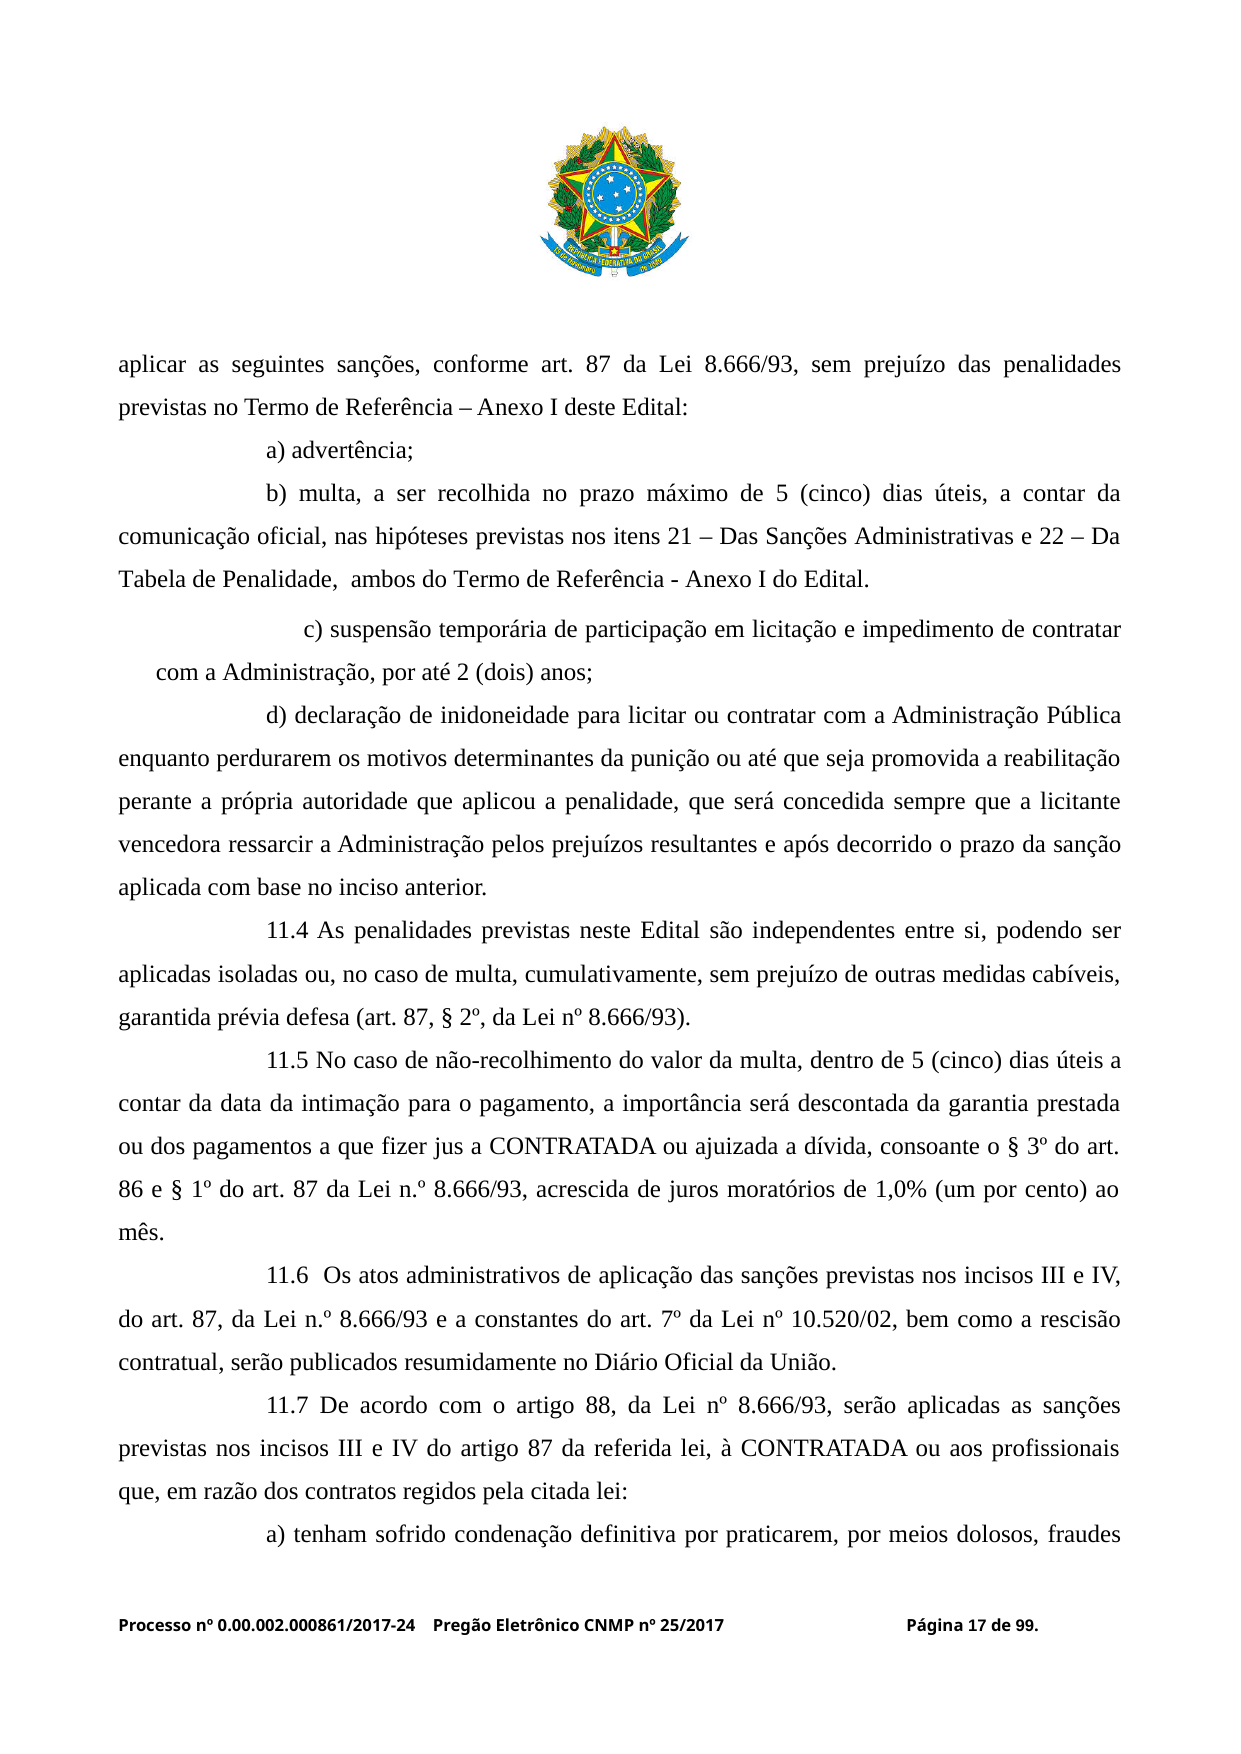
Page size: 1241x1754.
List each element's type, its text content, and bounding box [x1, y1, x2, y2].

text a) tenham sofrido condenação definitiva por praticarem, por meios dolosos, fraudes [118, 1519, 1122, 1548]
text 11.6 Os atos administrativos de aplicação das sanções previstas nos incisos III e IV, do art. 87, da Lei n.º 8.666/93 e a constantes do art. 7º da Lei nº 10.520/02, bem como a rescisão contratual, serão publicados resumidamente no Diário Oficial da União. [118, 1261, 1122, 1376]
text 11.4 As penalidades previstas neste Edital são independentes entre si, podendo ser aplicadas isoladas ou, no caso de multa, cumulativamente, sem prejuízo de outras medidas cabíveis, garantida prévia defesa (art. 87, § 2º, da Lei nº 8.666/93). [118, 916, 1122, 1031]
text aplicar as seguintes sanções, conforme art. 87 da Lei 8.666/93, sem prejuízo das penalidades previstas no Termo de Referência – Anexo I deste Edital: [118, 349, 1122, 421]
text 11.5 No caso de não-recolhimento do valor da multa, dentro de 5 (cinco) dias úteis a contar da data da intimação para o pagamento, a importância será descontada da garantia prestada ou dos pagamentos a que fizer jus a CONTRATADA ou ajuizada a dívida, consoante o § 3º do art. 86 e § 1º do art. 87 da Lei n.º 8.666/93, acrescida de juros moratórios de 1,0% (um por cento) ao mês. [118, 1045, 1122, 1246]
text a) advertência; [118, 435, 1122, 464]
text d) declaração de inidoneidade para licitar ou contratar com a Administração Pública enquanto perdurarem os motivos determinantes da punição ou até que seja promovida a reabilitação perante a própria autoridade que aplicou a penalidade, que será concedida sempre que a licitante vencedora ressarcir a Administração pelos prejuízos resultantes e após decorrido o prazo da sanção aplicada com base no inciso anterior. [118, 700, 1122, 901]
text c) suspensão temporária de participação em licitação e impedimento de contratar com a Administração, por até 2 (dois) anos; [156, 614, 1122, 686]
text b) multa, a ser recolhida no prazo máximo de 5 (cinco) dias úteis, a contar da comunicação oficial, nas hipóteses previstas nos itens 21 – Das Sanções Administrativas e 22 – Da Tabela de Penalidade, ambos do Termo de Referência - Anexo I do Edital. [118, 478, 1122, 593]
text 11.7 De acordo com o artigo 88, da Lei nº 8.666/93, serão aplicadas as sanções previstas nos incisos III e IV do artigo 87 da referida lei, à CONTRATADA ou aos profissionais que, em razão dos contratos regidos pela citada lei: [118, 1390, 1122, 1505]
